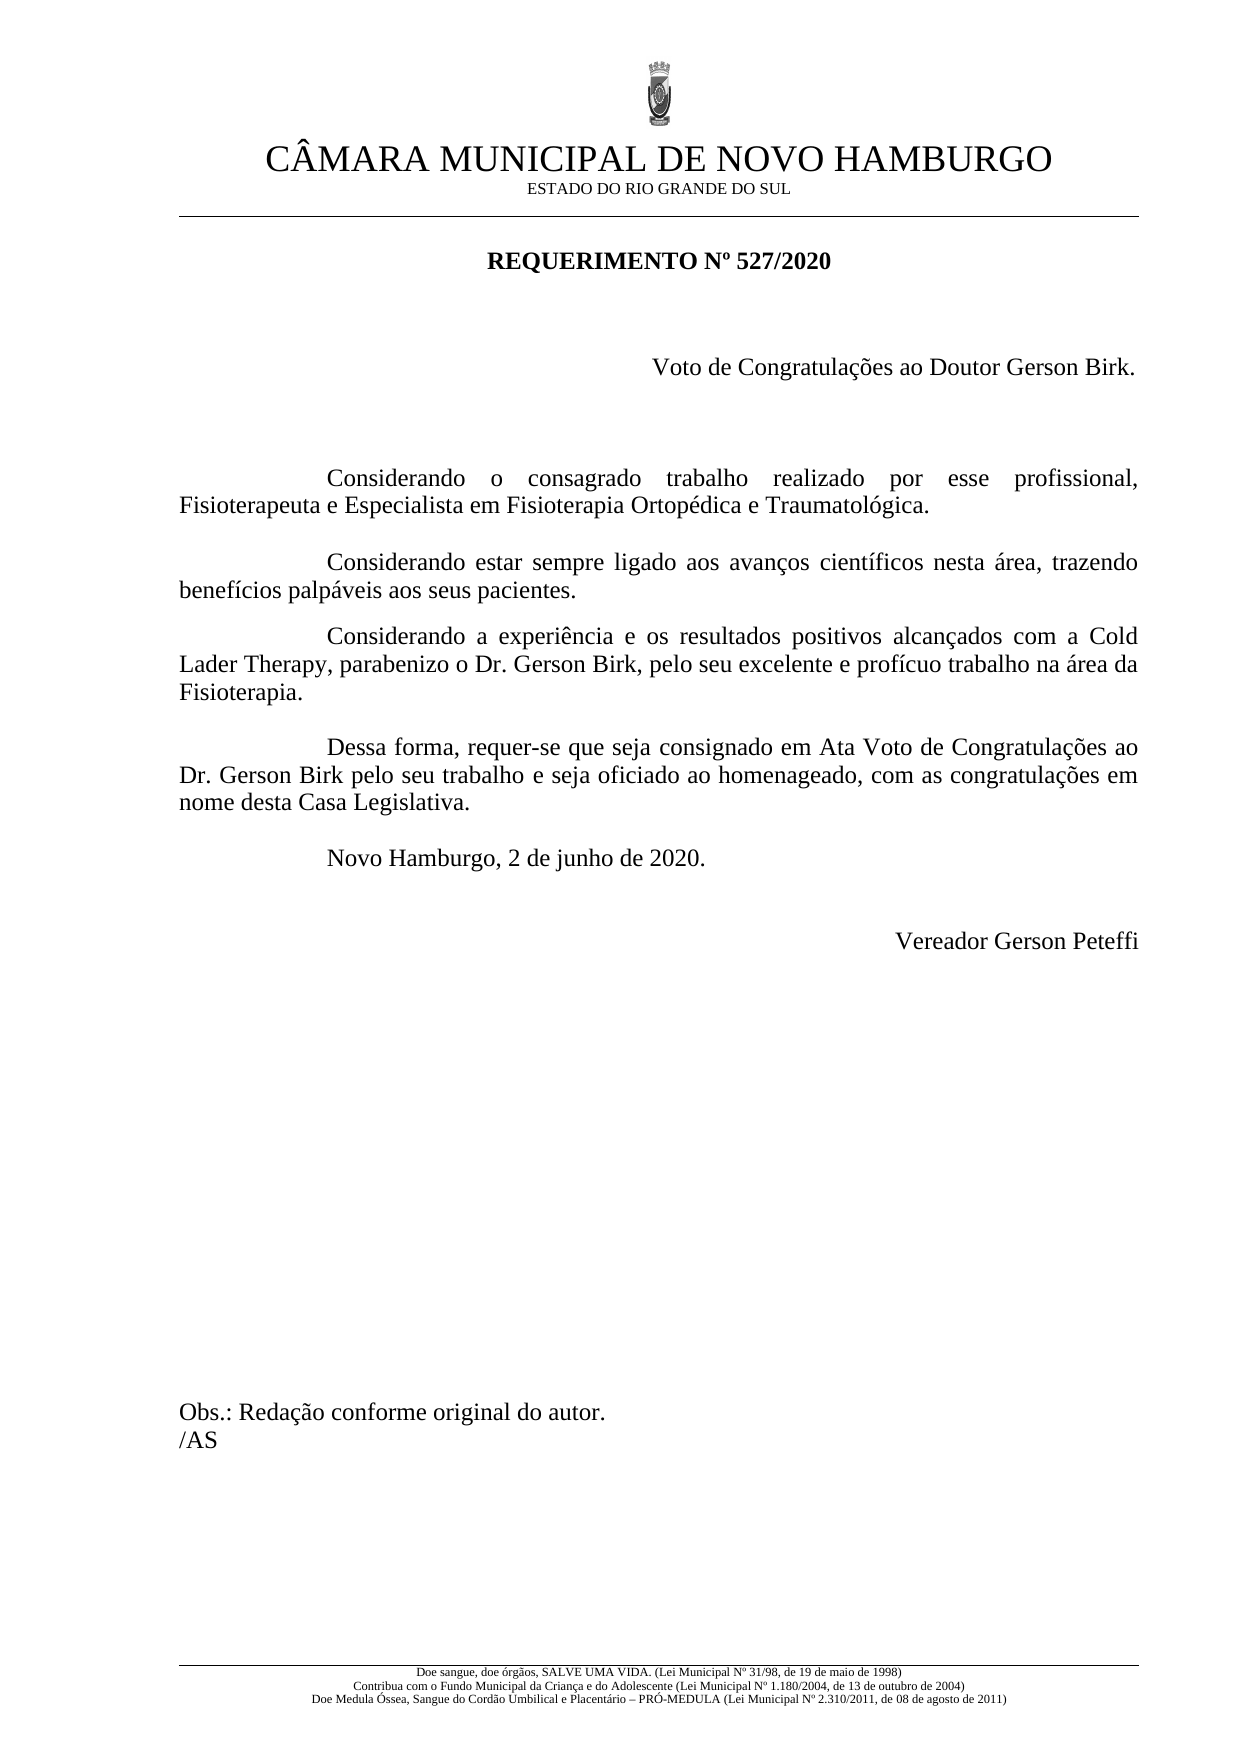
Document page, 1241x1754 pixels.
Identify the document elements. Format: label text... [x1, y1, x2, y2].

text Voto de Congratulações ao Doutor Gerson Birk. [652, 353, 1139, 381]
text /AS [179, 1426, 1139, 1453]
text Obs.: Redação conforme original do autor. [179, 1398, 1139, 1426]
text Novo Hamburgo, 2 de junho de 2020. [179, 844, 1139, 872]
text Considerando estar sempre ligado aos avanços científicos nesta área, trazendo benefícios palpáveis aos seus pacientes. [179, 548, 1139, 604]
text REQUERIMENTO Nº 527/2020 [179, 247, 1139, 274]
text Considerando o consagrado trabalho realizado por esse profissional, Fisioterapeuta e Especialista em Fisioterapia Ortopédica e Traumatológica. [179, 464, 1139, 519]
text Vereador Gerson Peteffi [179, 927, 1139, 955]
text Considerando a experiência e os resultados positivos alcançados com a Cold Lader Therapy, parabenizo o Dr. Gerson Birk, pelo seu excelente e profícuo trabalho na área da Fisioterapia. [179, 622, 1139, 705]
text Dessa forma, requer-se que seja consignado em Ata Voto de Congratulações ao Dr. Gerson Birk pelo seu trabalho e seja oficiado ao homenageado, com as congratulações em nome desta Casa Legislativa. [179, 733, 1139, 816]
